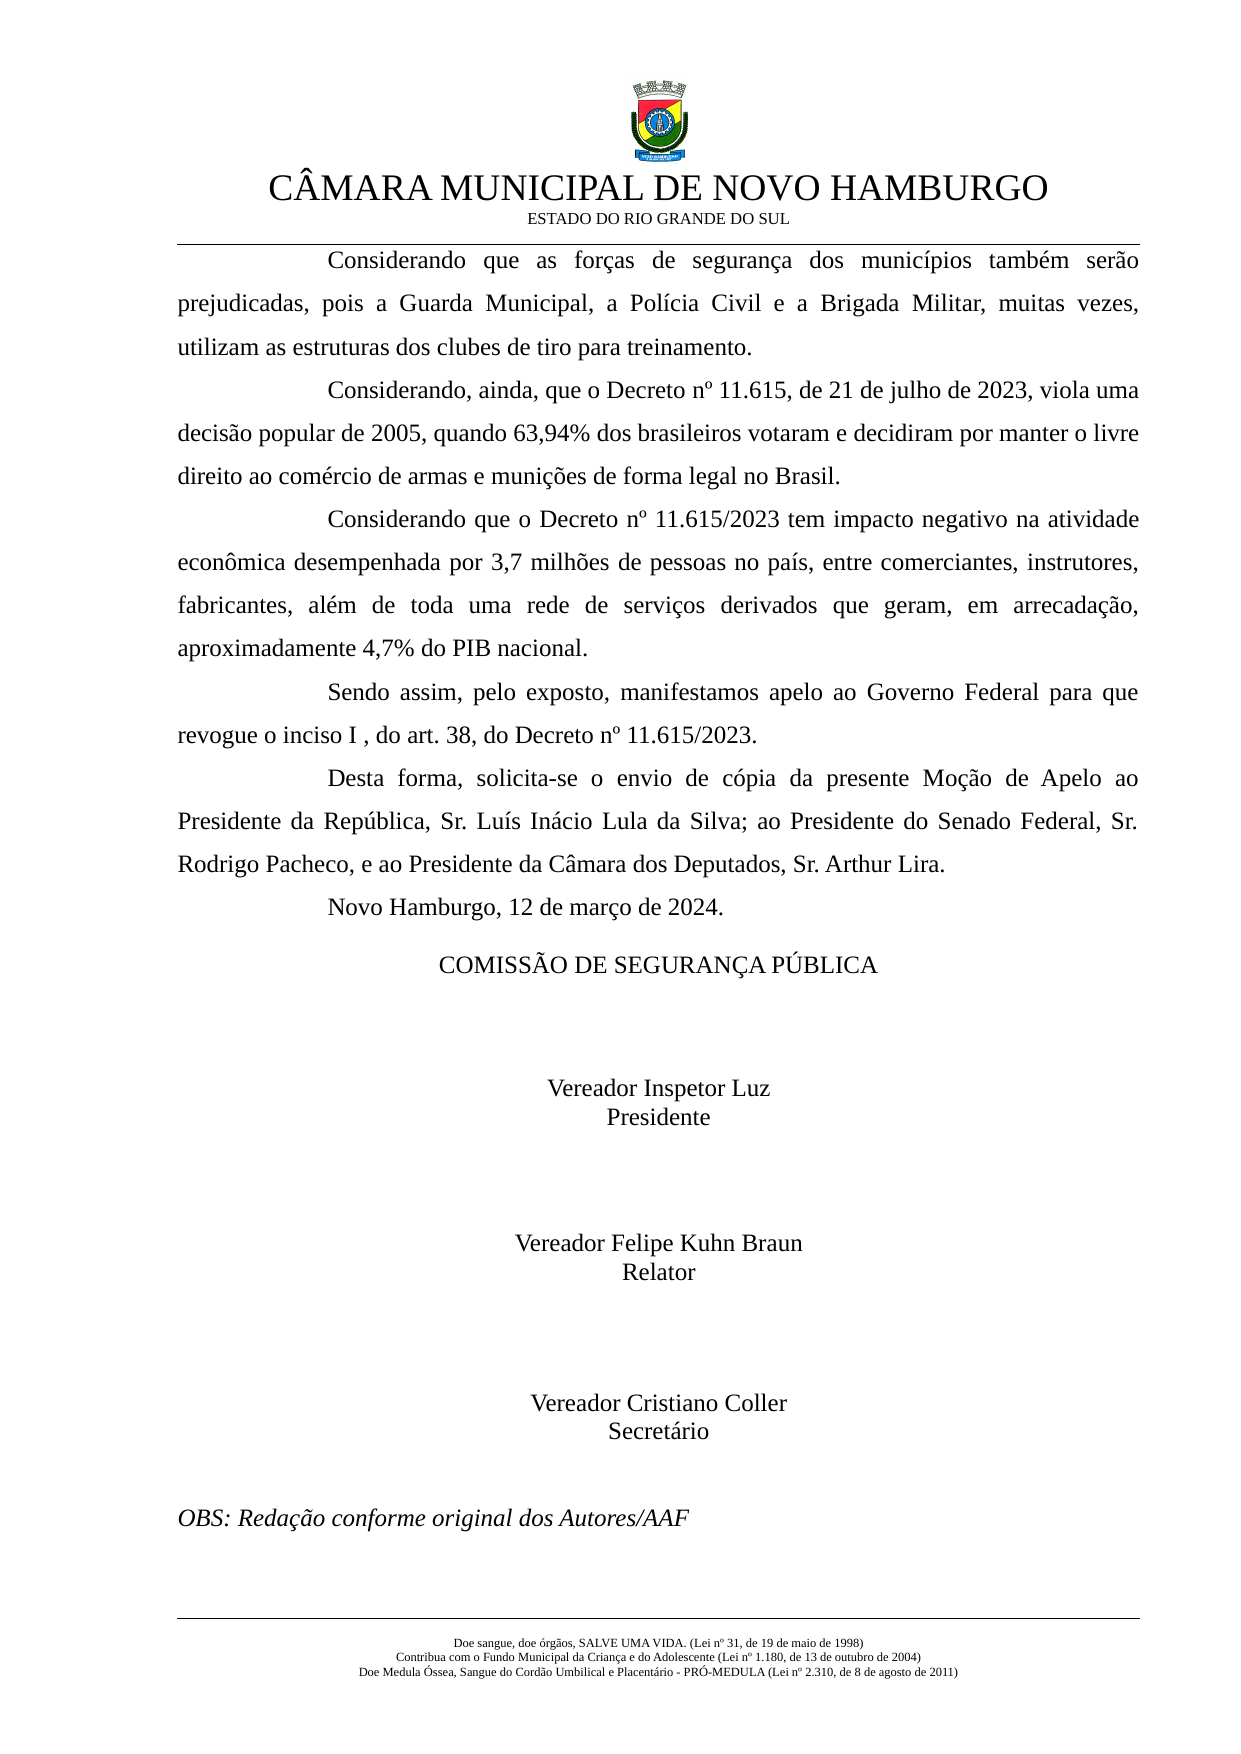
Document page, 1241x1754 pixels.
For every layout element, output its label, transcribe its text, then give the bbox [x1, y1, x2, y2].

text Presidente [177, 1102, 1140, 1131]
text COMISSÃO DE SEGURANÇA PÚBLICA [177, 950, 1140, 979]
text Considerando, ainda, que o Decreto nº 11.615, de 21 de julho de 2023, viola uma decisão popular de 2005, quando 63,94% dos brasileiros votaram e decidiram por manter o livre direito ao comércio de armas e munições de forma legal no Brasil. [177, 375, 1140, 490]
picture [627, 75, 690, 166]
text Considerando que o Decreto nº 11.615/2023 tem impacto negativo na atividade econômica desempenhada por 3,7 milhões de pessoas no país, entre comerciantes, instrutores, fabricantes, além de toda uma rede de serviços derivados que geram, em arrecadação, aproximadamente 4,7% do PIB nacional. [177, 504, 1140, 662]
text Secretário [177, 1416, 1140, 1445]
text Vereador Felipe Kuhn Braun [177, 1228, 1140, 1257]
text OBS: Redação conforme original dos Autores/AAF [177, 1503, 1140, 1532]
text Novo Hamburgo, 12 de março de 2024. [177, 892, 1140, 921]
text Vereador Cristiano Coller [177, 1388, 1140, 1416]
text Considerando que as forças de segurança dos municípios também serão prejudicadas, pois a Guarda Municipal, a Polícia Civil e a Brigada Militar, muitas vezes, utilizam as estruturas dos clubes de tiro para treinamento. [177, 245, 1140, 360]
text Vereador Inspetor Luz [177, 1073, 1140, 1102]
text Desta forma, solicita-se o envio de cópia da presente Moção de Apelo ao Presidente da República, Sr. Luís Inácio Lula da Silva; ao Presidente do Senado Federal, Sr. Rodrigo Pacheco, e ao Presidente da Câmara dos Deputados, Sr. Arthur Lira. [177, 763, 1140, 878]
text Relator [177, 1257, 1140, 1286]
text Sendo assim, pelo exposto, manifestamos apelo ao Governo Federal para que revogue o inciso I , do art. 38, do Decreto nº 11.615/2023. [177, 677, 1140, 748]
